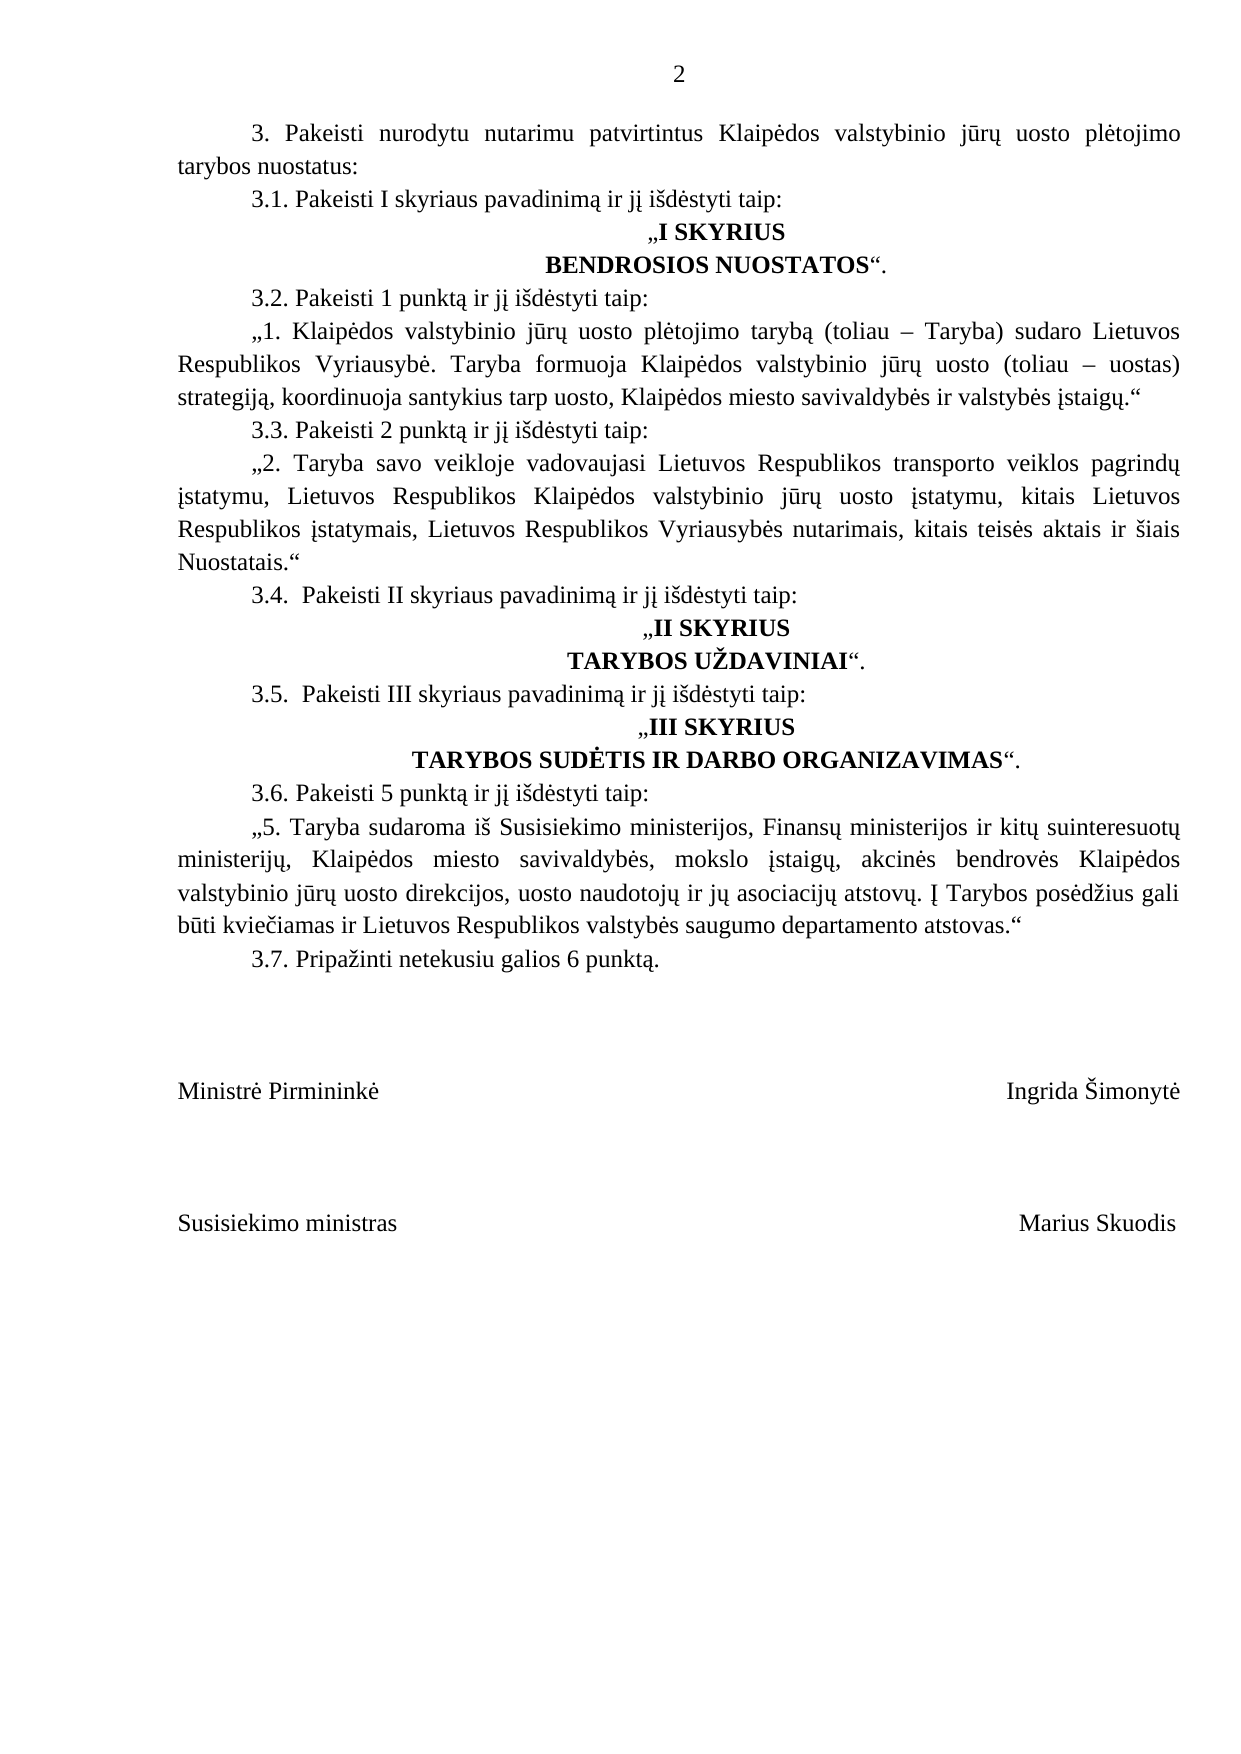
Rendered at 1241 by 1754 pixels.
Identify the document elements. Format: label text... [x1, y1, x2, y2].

text Ministrė Pirmininkė Ingrida Šimonytė [177, 1076, 1181, 1104]
text „1. Klaipėdos valstybinio jūrų uosto plėtojimo tarybą (toliau – Taryba) sudaro Lietuvos Respublikos Vyriausybė. Taryba formuoja Klaipėdos valstybinio jūrų uosto (toliau – uostas) strategiją, koordinuoja santykius tarp uosto, Klaipėdos miesto savivaldybės ir valstybės įstaigų.“ [177, 316, 1181, 411]
text „III SKYRIUS [251, 712, 1181, 741]
text TARYBOS UŽDAVINIAI“. [251, 646, 1181, 675]
text Susisiekimo ministras Marius Skuodis [177, 1208, 1181, 1237]
text „5. Taryba sudaroma iš Susisiekimo ministerijos, Finansų ministerijos ir kitų suinteresuotų ministerijų, Klaipėdos miesto savivaldybės, mokslo įstaigų, akcinės bendrovės Klaipėdos valstybinio jūrų uosto direkcijos, uosto naudotojų ir jų asociacijų atstovų. Į Tarybos posėdžius gali būti kviečiamas ir Lietuvos Respublikos valstybės saugumo departamento atstovas.“ [177, 812, 1181, 939]
text 3.5. Pakeisti III skyriaus pavadinimą ir jį išdėstyti taip: [251, 679, 1181, 708]
text 3.4. Pakeisti II skyriaus pavadinimą ir jį išdėstyti taip: [251, 580, 1181, 609]
text 3.3. Pakeisti 2 punktą ir jį išdėstyti taip: [177, 415, 1181, 444]
text 3.6. Pakeisti 5 punktą ir jį išdėstyti taip: [177, 778, 1181, 807]
text TARYBOS SUDĖTIS IR DARBO ORGANIZAVIMAS“. [251, 746, 1181, 774]
text „2. Taryba savo veikloje vadovaujasi Lietuvos Respublikos transporto veiklos pagrindų įstatymu, Lietuvos Respublikos Klaipėdos valstybinio jūrų uosto įstatymu, kitais Lietuvos Respublikos įstatymais, Lietuvos Respublikos Vyriausybės nutarimais, kitais teisės aktais ir šiais Nuostatais.“ [177, 448, 1181, 576]
text BENDROSIOS NUOSTATOS“. [177, 250, 1181, 279]
text „I SKYRIUS [177, 217, 1181, 246]
text 3.1. Pakeisti I skyriaus pavadinimą ir jį išdėstyti taip: [177, 184, 1181, 213]
text 3.7. Pripažinti netekusiu galios 6 punktą. [177, 944, 1181, 972]
text 3. Pakeisti nurodytu nutarimu patvirtintus Klaipėdos valstybinio jūrų uosto plėtojimo tarybos nuostatus: [177, 118, 1181, 180]
text „II SKYRIUS [251, 613, 1181, 642]
text 3.2. Pakeisti 1 punktą ir jį išdėstyti taip: [177, 283, 1181, 312]
